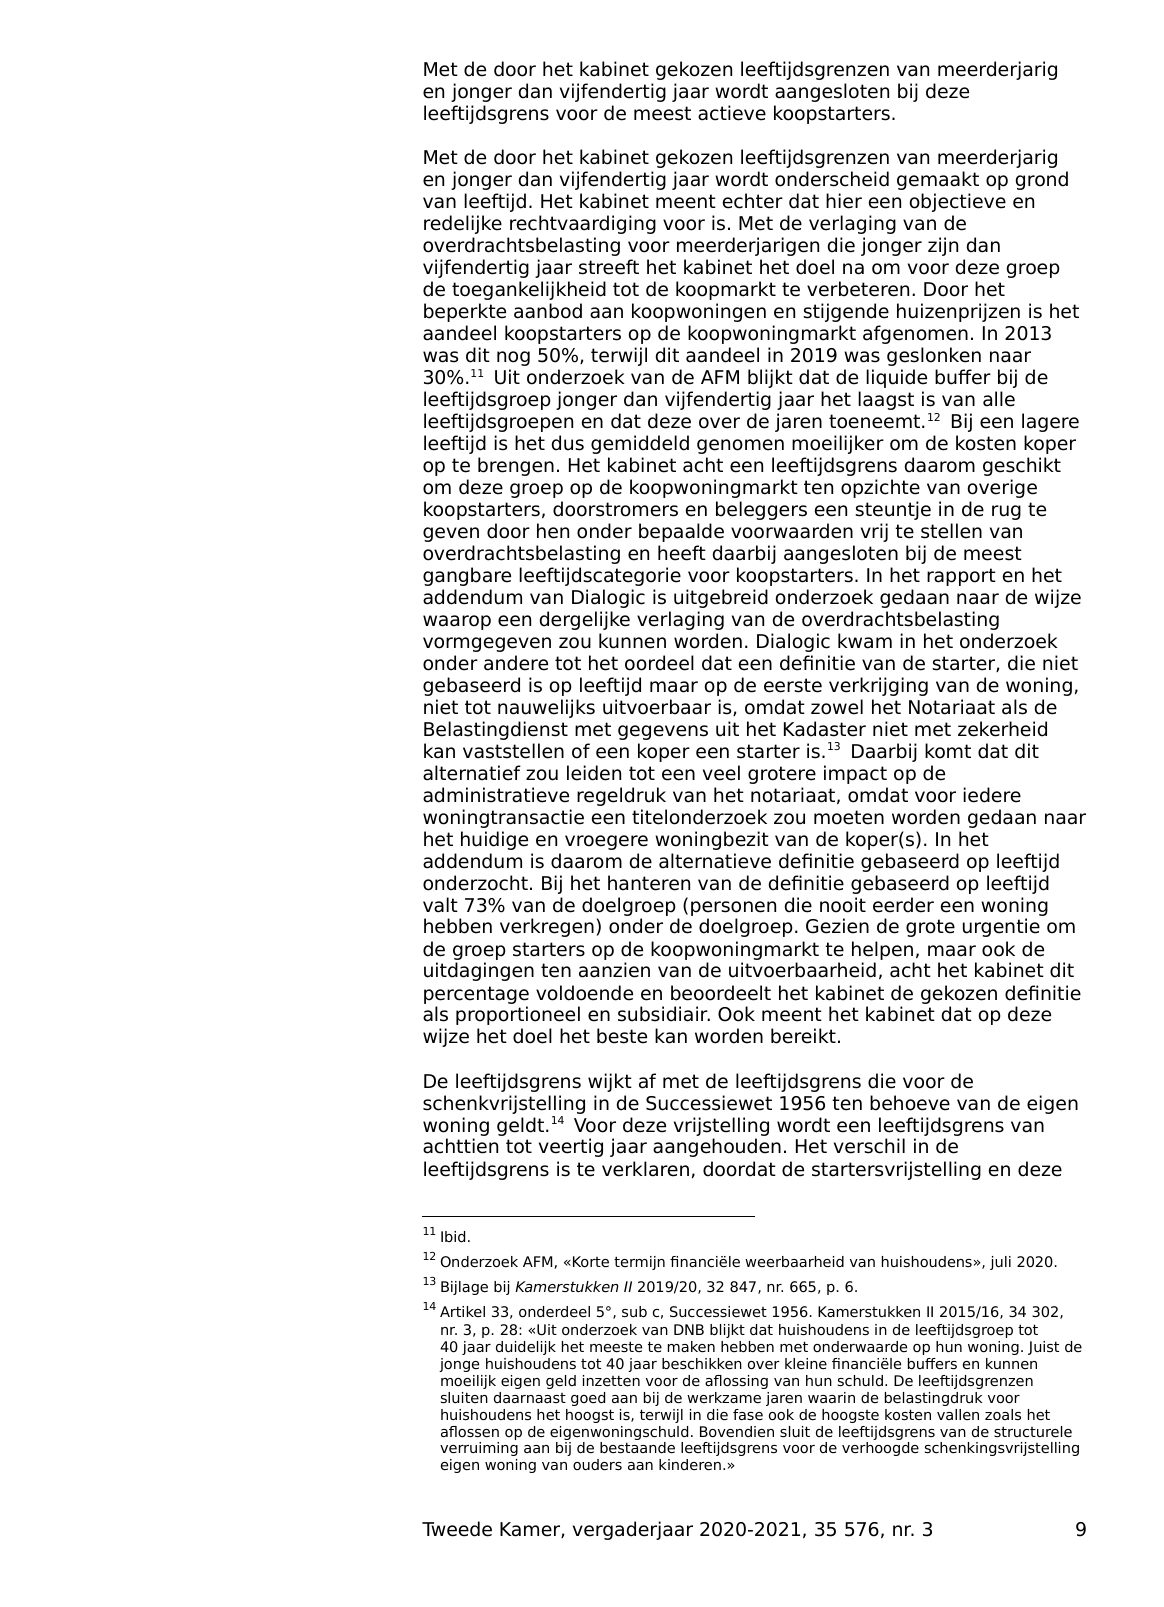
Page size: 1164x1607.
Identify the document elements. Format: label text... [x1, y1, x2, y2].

text Met de door het kabinet gekozen leeftijdsgrenzen van meerderjarig en jonger dan vijfendertig jaar wordt aangesloten bij deze leeftijdsgrens voor de meest actieve koopstarters. [422, 59, 1087, 125]
text Bijlage bij Kamerstukken II 2019/20, 32 847, nr. 665, p. 6. [422, 1275, 1087, 1297]
text Artikel 33, onderdeel 5°, sub c, Successiewet 1956. Kamerstukken II 2015/16, 34 302, nr. 3, p. 28: «Uit onderzoek van DNB blijkt dat huishoudens in de leeftijdsgroep tot 40 jaar duidelijk het meeste te maken hebben met onderwaarde op hun woning. Juist de jonge huishoudens tot 40 jaar beschikken over kleine financiële buffers en kunnen moeilijk eigen geld inzetten voor de aflossing van hun schuld. De leeftijdsgrenzen sluiten daarnaast goed aan bij de werkzame jaren waarin de belastingdruk voor huishoudens het hoogst is, terwijl in die fase ook de hoogste kosten vallen zoals het aflossen op de eigenwoningschuld. Bovendien sluit de leeftijdsgrens van de structurele verruiming aan bij de bestaande leeftijdsgrens voor de verhoogde schenkingsvrijstelling eigen woning van ouders aan kinderen.» [422, 1300, 1087, 1474]
text Onderzoek AFM, «Korte termijn financiële weerbaarheid van huishoudens», juli 2020. [422, 1250, 1087, 1272]
text Met de door het kabinet gekozen leeftijdsgrenzen van meerderjarig en jonger dan vijfendertig jaar wordt onderscheid gemaakt op grond van leeftijd. Het kabinet meent echter dat hier een objectieve en redelijke rechtvaardiging voor is. Met de verlaging van de overdrachtsbelasting voor meerderjarigen die jonger zijn dan vijfendertig jaar streeft het kabinet het doel na om voor deze groep de toegankelijkheid tot de koopmarkt te verbeteren. Door het beperkte aanbod aan koopwoningen en stijgende huizenprijzen is het aandeel koopstarters op de koopwoningmarkt afgenomen. In 2013 was dit nog 50%, terwijl dit aandeel in 2019 was geslonken naar 30%. Uit onderzoek van de AFM blijkt dat de liquide buffer bij de leeftijdsgroep jonger dan vijfendertig jaar het laagst is van alle leeftijdsgroepen en dat deze over de jaren toeneemt. Bij een lagere leeftijd is het dus gemiddeld genomen moeilijker om de kosten koper op te brengen. Het kabinet acht een leeftijdsgrens daarom geschikt om deze groep op de koopwoningmarkt ten opzichte van overige koopstarters, doorstromers en beleggers een steuntje in de rug te geven door hen onder bepaalde voorwaarden vrij te stellen van overdrachtsbelasting en heeft daarbij aangesloten bij de meest gangbare leeftijdscategorie voor koopstarters. In het rapport en het addendum van Dialogic is uitgebreid onderzoek gedaan naar de wijze waarop een dergelijke verlaging van de overdrachtsbelasting vormgegeven zou kunnen worden. Dialogic kwam in het onderzoek onder andere tot het oordeel dat een definitie van de starter, die niet gebaseerd is op leeftijd maar op de eerste verkrijging van de woning, niet tot nauwelijks uitvoerbaar is, omdat zowel het Notariaat als de Belastingdienst met gegevens uit het Kadaster niet met zekerheid kan vaststellen of een koper een starter is. Daarbij komt dat dit alternatief zou leiden tot een veel grotere impact op de administratieve regeldruk van het notariaat, omdat voor iedere woningtransactie een titelonderzoek zou moeten worden gedaan naar het huidige en vroegere woningbezit van de koper(s). In het addendum is daarom de alternatieve definitie gebaseerd op leeftijd onderzocht. Bij het hanteren van de definitie gebaseerd op leeftijd valt 73% van de doelgroep (personen die nooit eerder een woning hebben verkregen) onder de doelgroep. Gezien de grote urgentie om de groep starters op de koopwoningmarkt te helpen, maar ook de uitdagingen ten aanzien van de uitvoerbaarheid, acht het kabinet dit percentage voldoende en beoordeelt het kabinet de gekozen definitie als proportioneel en subsidiair. Ook meent het kabinet dat op deze wijze het doel het beste kan worden bereikt. [422, 147, 1087, 1048]
text Ibid. [422, 1225, 1087, 1247]
text De leeftijdsgrens wijkt af met de leeftijdsgrens die voor de schenkvrijstelling in de Successiewet 1956 ten behoeve van de eigen woning geldt. Voor deze vrijstelling wordt een leeftijdsgrens van achttien tot veertig jaar aangehouden. Het verschil in de leeftijdsgrens is te verklaren, doordat de startersvrijstelling en deze [422, 1071, 1087, 1180]
